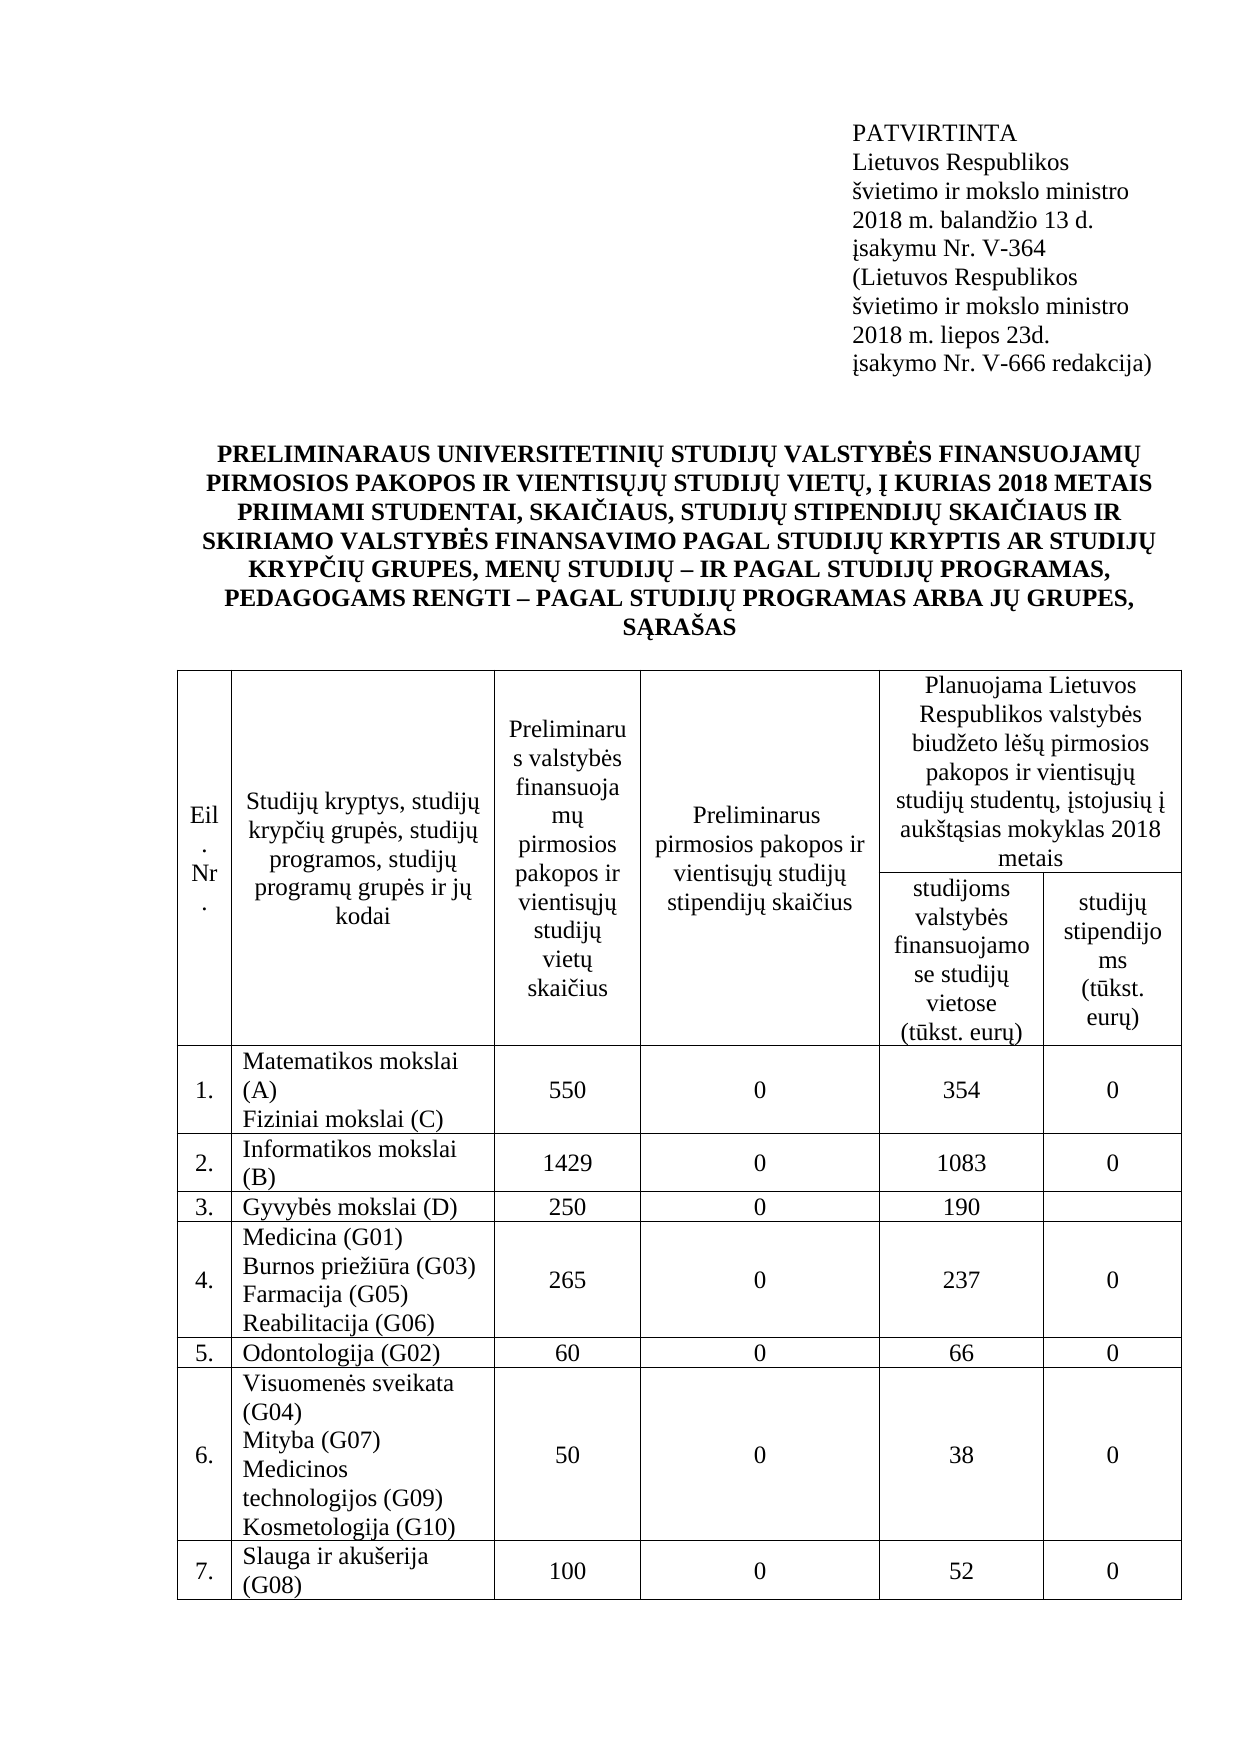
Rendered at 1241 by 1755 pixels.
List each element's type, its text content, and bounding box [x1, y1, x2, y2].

table_cell 1429 [495, 1134, 640, 1191]
table_cell 0 [1044, 1222, 1181, 1337]
table_cell 1. [178, 1046, 231, 1133]
table_cell studijų stipendijoms (tūkst. eurų) [1044, 873, 1181, 1045]
table_cell 0 [641, 1046, 879, 1133]
text įsakymu Nr. V-364 [312, 233, 1182, 262]
table_cell 0 [641, 1192, 879, 1221]
table_cell 0 [1044, 1134, 1181, 1191]
table_cell 550 [495, 1046, 640, 1133]
table_cell 1083 [880, 1134, 1043, 1191]
table_cell Gyvybės mokslai (D) [232, 1192, 494, 1221]
table_header Planuojama Lietuvos Respublikos valstybės biudžeto lėšų pirmosios pakopos ir vientisųjų studijų studentų, įstojusių į aukštąsias mokyklas 2018 metais [880, 671, 1181, 872]
table_cell Matematikos mokslai (A) Fiziniai mokslai (C) [232, 1046, 494, 1133]
table_cell 4. [178, 1222, 231, 1337]
table_cell 0 [641, 1338, 879, 1367]
text Lietuvos Respublikos [312, 147, 1182, 176]
table_cell 66 [880, 1338, 1043, 1367]
text švietimo ir mokslo ministro [312, 176, 1182, 205]
table_cell 0 [641, 1134, 879, 1191]
table_cell 190 [880, 1192, 1043, 1221]
table_cell 354 [880, 1046, 1043, 1133]
table_cell 0 [641, 1368, 879, 1540]
table_cell 0 [1044, 1338, 1181, 1367]
table_cell 7. [178, 1541, 231, 1599]
table_cell Visuomenės sveikata (G04) Mityba (G07) Medicinos technologijos (G09) Kosmetologija (G10) [232, 1368, 494, 1540]
table_cell Medicina (G01) Burnos priežiūra (G03) Farmacija (G05) Reabilitacija (G06) [232, 1222, 494, 1337]
table_cell 250 [495, 1192, 640, 1221]
table_cell 2. [178, 1134, 231, 1191]
table_header Eil. Nr. [178, 671, 231, 1045]
table_header Preliminarus valstybės finansuojamų pirmosios pakopos ir vientisųjų studijų vietų skaičius [495, 671, 640, 1045]
table_header Studijų kryptys, studijų krypčių grupės, studijų programos, studijų programų grupės ir jų kodai [232, 671, 494, 1045]
table_cell 0 [1044, 1046, 1181, 1133]
table_cell Odontologija (G02) [232, 1338, 494, 1367]
table_header Preliminarus pirmosios pakopos ir vientisųjų studijų stipendijų skaičius [641, 671, 879, 1045]
text įsakymo Nr. V-666 redakcija) [312, 348, 1182, 377]
table_cell 6. [178, 1368, 231, 1540]
table_cell 0 [641, 1222, 879, 1337]
table_cell 38 [880, 1368, 1043, 1540]
table_cell 0 [1044, 1541, 1181, 1599]
text PATVIRTINTA [312, 118, 1182, 147]
table_cell [1044, 1192, 1181, 1221]
table_cell Slauga ir akušerija (G08) [232, 1541, 494, 1599]
table_cell 52 [880, 1541, 1043, 1599]
table_cell 5. [178, 1338, 231, 1367]
table_cell 0 [641, 1541, 879, 1599]
table_cell Informatikos mokslai (B) [232, 1134, 494, 1191]
text PRELIMINARAUS UNIVERSITETINIŲ STUDIJŲ VALSTYBĖS FINANSUOJAMŲ PIRMOSIOS PAKOPOS IR VIENTISŲJŲ STUDIJŲ VIETŲ, Į KURIAS 2018 METAIS PRIIMAMI STUDENTAI, SKAIČIAUS, STUDIJŲ STIPENDIJŲ SKAIČIAUS IR SKIRIAMO VALSTYBĖS FINANSAVIMO PAGAL STUDIJŲ KRYPTIS AR STUDIJŲ KRYPČIŲ GRUPES, MENŲ STUDIJŲ – IR PAGAL STUDIJŲ PROGRAMAS, PEDAGOGAMS RENGTI – PAGAL STUDIJŲ PROGRAMAS ARBA JŲ GRUPES, SĄRAŠAS [177, 439, 1182, 641]
table_cell 60 [495, 1338, 640, 1367]
text švietimo ir mokslo ministro [312, 291, 1182, 320]
table_cell 237 [880, 1222, 1043, 1337]
text 2018 m. liepos 23d. [312, 320, 1182, 348]
table_cell 100 [495, 1541, 640, 1599]
table_cell 50 [495, 1368, 640, 1540]
table_cell 265 [495, 1222, 640, 1337]
table_cell 3. [178, 1192, 231, 1221]
table_cell 0 [1044, 1368, 1181, 1540]
table_cell studijoms valstybės finansuojamose studijų vietose (tūkst. eurų) [880, 873, 1043, 1045]
text (Lietuvos Respublikos [312, 262, 1182, 291]
text 2018 m. balandžio 13 d. [312, 205, 1182, 233]
